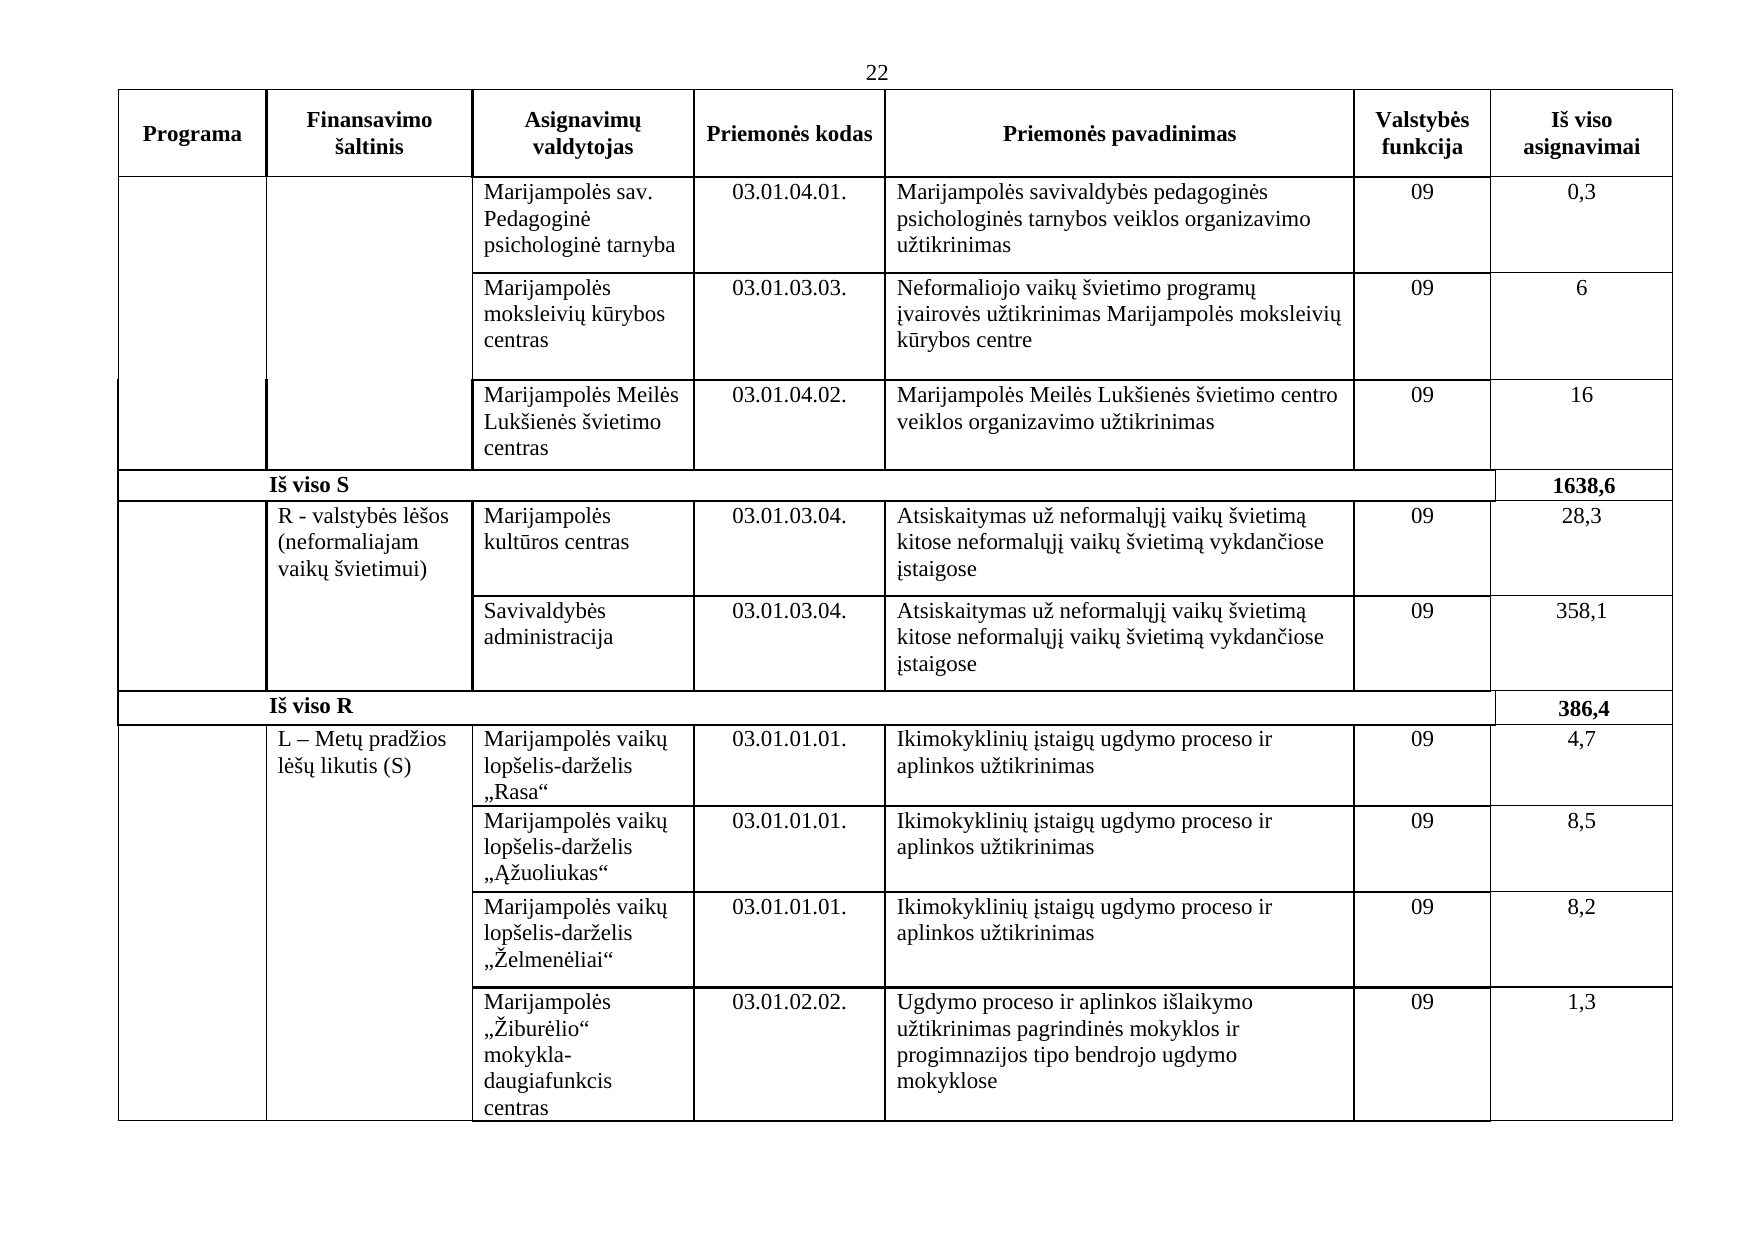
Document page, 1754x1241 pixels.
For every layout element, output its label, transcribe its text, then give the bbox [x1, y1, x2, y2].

table_cell 03.01.03.04. [695, 502, 884, 595]
table_cell 1638,6 [1496, 470, 1672, 500]
table_cell Ikimokyklinių įstaigų ugdymo proceso ir aplinkos užtikrinimas [886, 726, 1353, 804]
table_header Priemonės kodas [695, 90, 884, 176]
table_cell 4,7 [1491, 725, 1672, 804]
table_cell [119, 379, 265, 468]
table_cell 386,4 [1496, 691, 1672, 723]
table_cell Iš viso R [119, 691, 1495, 723]
table_cell Marijampolės sav. Pedagoginė psichologinė tarnyba [473, 178, 693, 272]
table_cell Marijampolės moksleivių kūrybos centras [473, 274, 693, 379]
table_cell 09 [1355, 807, 1490, 891]
table_cell [268, 379, 471, 468]
table_cell Iš viso S [119, 471, 1495, 500]
table_cell 03.01.04.02. [695, 381, 884, 468]
table_cell Ugdymo proceso ir aplinkos išlaikymo užtikrinimas pagrindinės mokyklos ir progimnazijos tipo bendrojo ugdymo mokyklose [886, 989, 1353, 1120]
table_cell 03.01.04.01. [695, 178, 884, 272]
table_cell [267, 177, 472, 379]
table_cell 09 [1355, 597, 1490, 690]
table_cell R - valstybės lėšos (neformaliajam vaikų švietimui) [268, 502, 471, 595]
table_cell Marijampolės vaikų lopšelis-darželis „Želmenėliai“ [473, 893, 693, 986]
table_cell Marijampolės savivaldybės pedagoginės psichologinės tarnybos veiklos organizavimo užtikrinimas [886, 178, 1353, 272]
table_header Programa [119, 90, 265, 176]
table_cell 358,1 [1491, 596, 1672, 690]
table_cell 0,3 [1491, 177, 1672, 272]
table_cell Ikimokyklinių įstaigų ugdymo proceso ir aplinkos užtikrinimas [886, 893, 1353, 986]
table_header Valstybės funkcija [1355, 90, 1490, 176]
table_cell 6 [1491, 273, 1672, 379]
table_cell Marijampolės vaikų lopšelis-darželis „Ąžuoliukas“ [473, 807, 693, 891]
table_cell [268, 595, 471, 690]
table_cell 1,3 [1491, 988, 1672, 1120]
table_cell 03.01.01.01. [695, 893, 884, 986]
table_cell 09 [1355, 989, 1490, 1120]
table_cell 8,5 [1491, 806, 1672, 891]
table_cell 09 [1355, 178, 1490, 272]
table_cell L – Metų pradžios lėšų likutis (S) [267, 726, 472, 1120]
table_header Priemonės pavadinimas [886, 90, 1353, 176]
table_cell Atsiskaitymas už neformalųjį vaikų švietimą kitose neformalųjį vaikų švietimą vykdančiose įstaigose [886, 502, 1353, 595]
table_cell 03.01.03.04. [695, 597, 884, 690]
table_cell 28,3 [1491, 501, 1672, 595]
table_cell Ikimokyklinių įstaigų ugdymo proceso ir aplinkos užtikrinimas [886, 807, 1353, 891]
table_cell [119, 502, 265, 595]
table_cell 16 [1491, 380, 1672, 468]
table_cell 03.01.02.02. [695, 989, 884, 1120]
table_cell Marijampolės vaikų lopšelis-darželis „Rasa“ [473, 726, 693, 804]
table_cell Marijampolės Meilės Lukšienės švietimo centras [474, 381, 693, 468]
table_cell 03.01.01.01. [695, 726, 884, 804]
table_cell Marijampolės „Žiburėlio“ mokykla-daugiafunkcis centras [473, 989, 693, 1120]
table_cell 09 [1355, 726, 1490, 804]
table_cell 09 [1355, 381, 1490, 468]
table_cell [119, 595, 265, 690]
table_cell Marijampolės Meilės Lukšienės švietimo centro veiklos organizavimo užtikrinimas [886, 381, 1353, 468]
table_cell 03.01.03.03. [695, 274, 884, 379]
table_cell [119, 177, 266, 379]
table_cell 8,2 [1491, 892, 1672, 986]
table_cell Atsiskaitymas už neformalųjį vaikų švietimą kitose neformalųjį vaikų švietimą vykdančiose įstaigose [886, 597, 1353, 690]
table_header Finansavimo šaltinis [268, 90, 471, 176]
table_header Iš viso asignavimai [1491, 90, 1672, 176]
table_cell Marijampolės kultūros centras [474, 502, 693, 595]
table_cell Neformaliojo vaikų švietimo programų įvairovės užtikrinimas Marijampolės moksleivių kūrybos centre [886, 274, 1353, 379]
table_header Asignavimų valdytojas [474, 90, 693, 176]
table_cell 09 [1355, 893, 1490, 986]
table_cell [119, 726, 266, 1120]
table_cell Savivaldybės administracija [474, 597, 693, 690]
table_cell 09 [1355, 274, 1490, 379]
table_cell 03.01.01.01. [695, 807, 884, 891]
table_cell 09 [1355, 502, 1490, 595]
